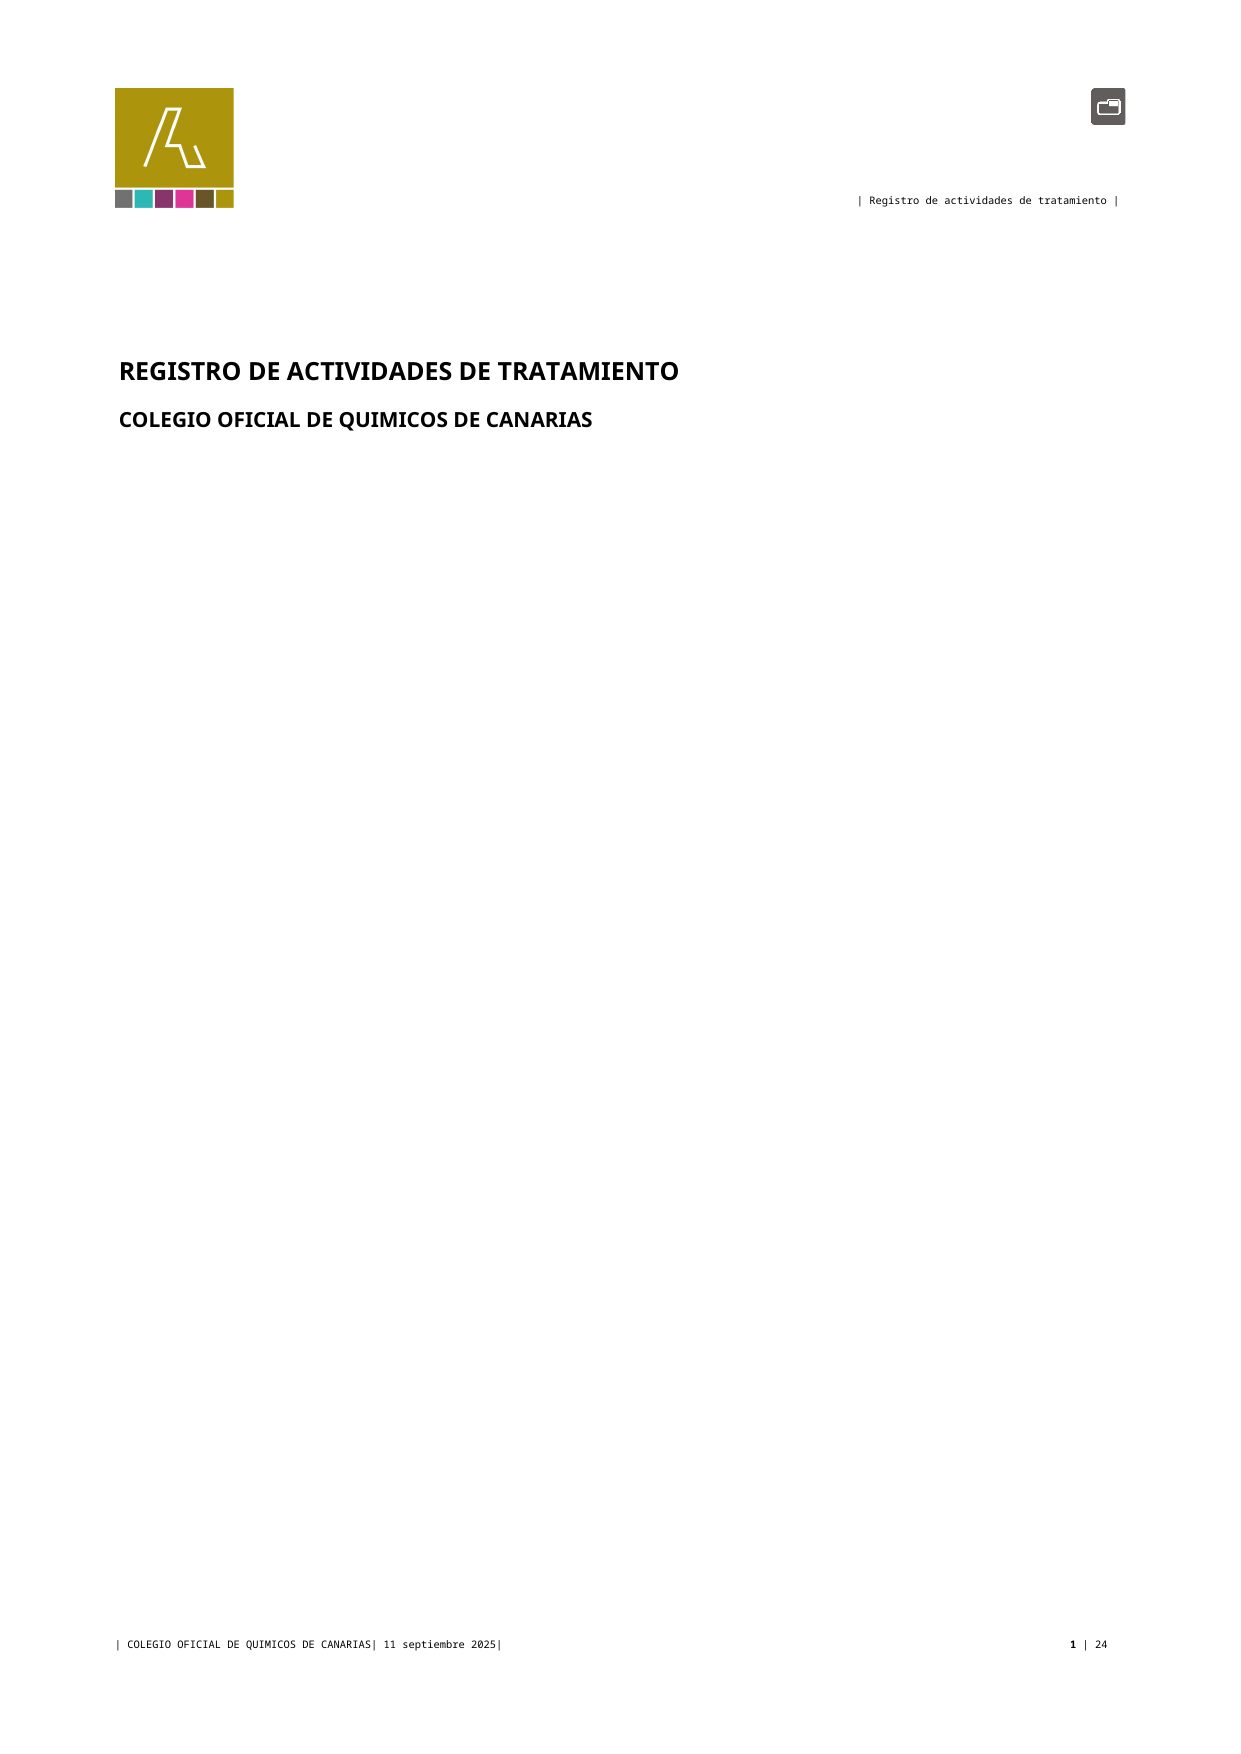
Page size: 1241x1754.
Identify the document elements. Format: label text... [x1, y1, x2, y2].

table_header REGISTRO DE ACTIVIDADES DE TRATAMIENTO COLEGIO OFICIAL DE QUIMICOS DE CANARIAS [118, 320, 1034, 451]
